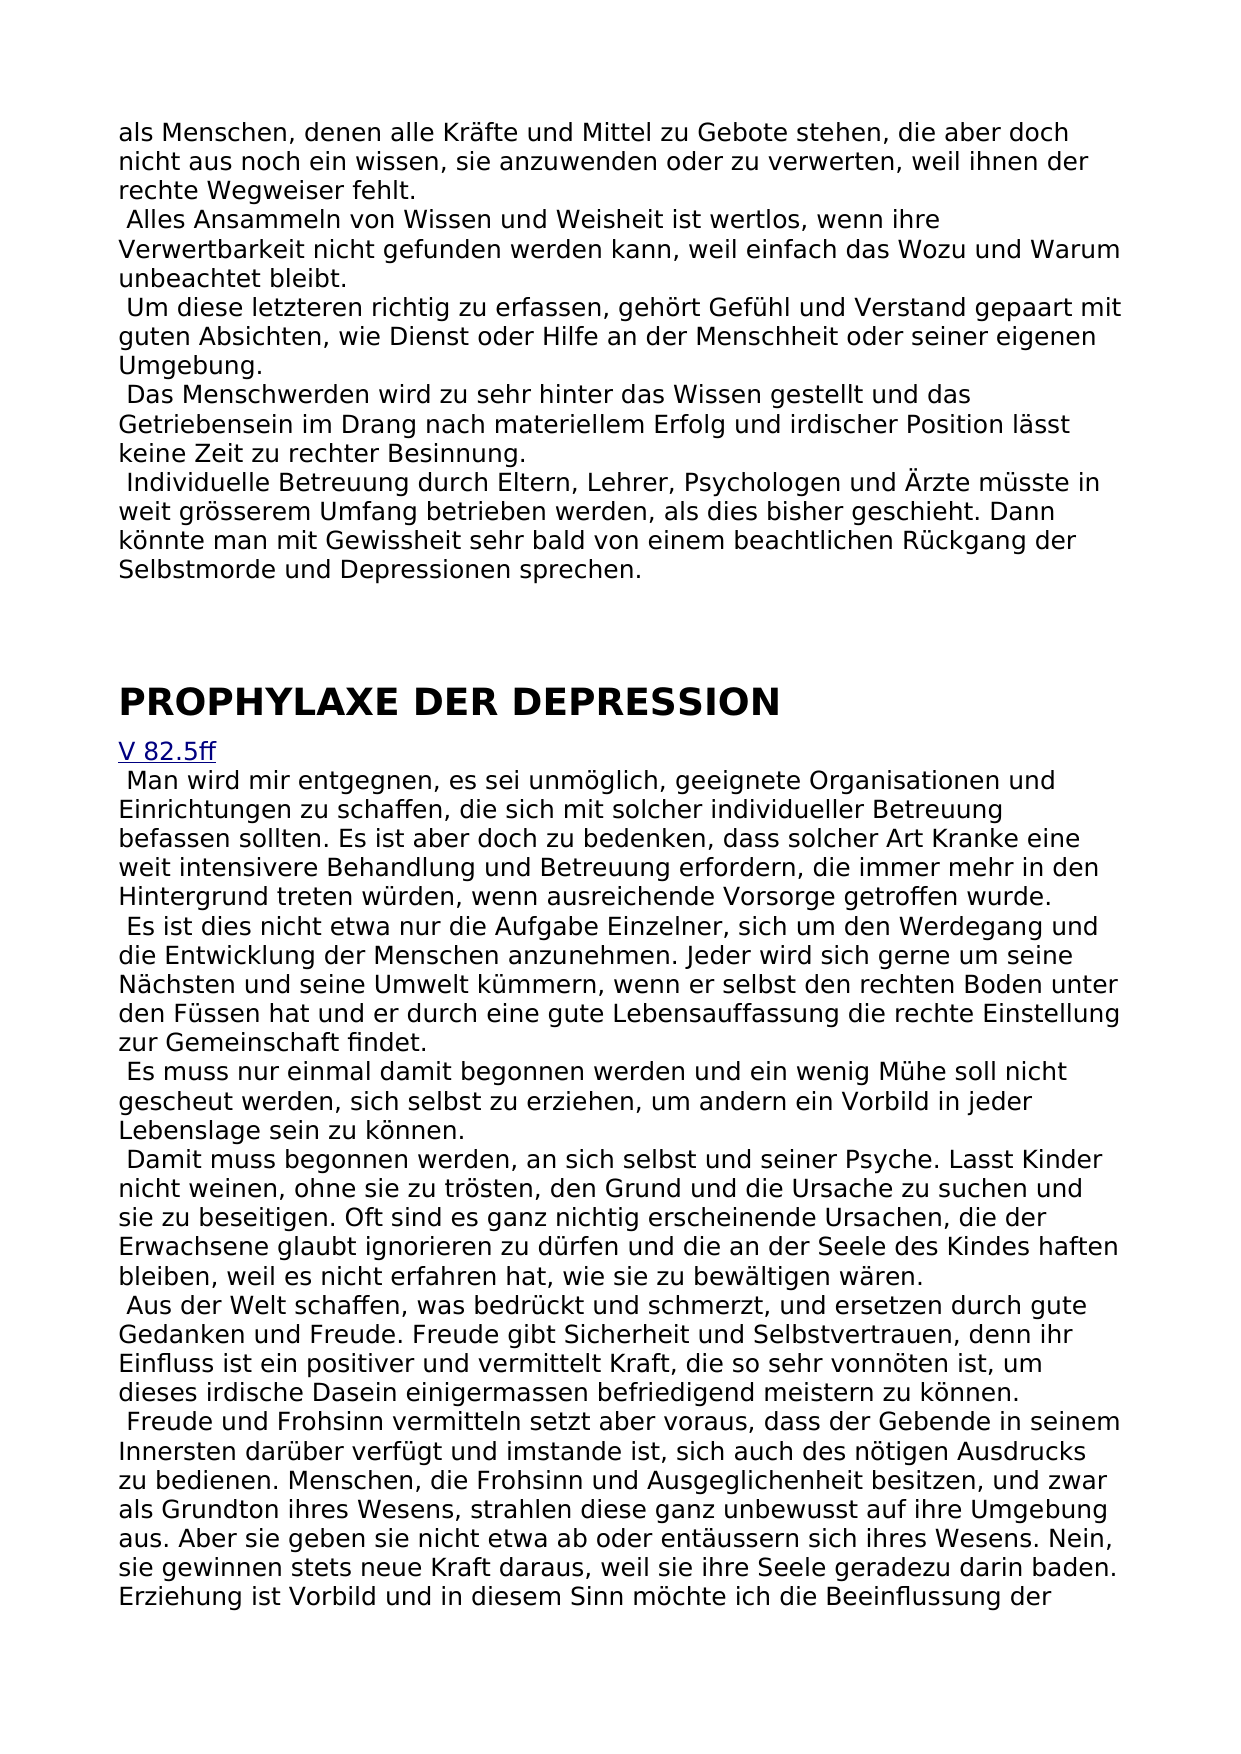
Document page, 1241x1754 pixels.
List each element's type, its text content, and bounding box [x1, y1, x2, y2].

text als Menschen, denen alle Kräfte und Mittel zu Gebote ste­hen, die aber doch nicht aus noch ein wissen, sie anzu­wenden oder zu verwerten, weil ihnen der rechte Wegwei­ser fehlt. Alles Ansammeln von Wissen und Weisheit ist wertlos, wenn ihre Verwertbarkeit nicht gefunden werden kann, weil einfach das Wozu und Warum unbeachtet bleibt. Um diese letzteren richtig zu erfassen, gehört Gefühl und Verstand gepaart mit guten Absichten, wie Dienst oder Hilfe an der Menschheit oder seiner eigenen Um­ge­bung. Das Menschwerden wird zu sehr hinter das Wissen ge­stellt und das Getriebensein im Drang nach materiel­lem Erfolg und irdischer Position lässt keine Zeit zu rech­ter Besinnung. Individuelle Betreuung durch Eltern, Lehrer, Psycholo­gen und Ärzte müsste in weit grösserem Umfang betrie­ben werden, als dies bisher ge­schieht. Dann könnte man mit Gewissheit sehr bald von einem beachtlichen Rück­gang der Selbstmorde und Depres­sionen sprechen. [118, 118, 1122, 643]
subtitle PROPHYLAXE DER DEPRESSION [118, 681, 1122, 724]
text V 82.5ff Man wird mir entgegnen, es sei unmöglich, ge­eignete Organisationen und Einrich­tungen zu schaffen, die sich mit solcher individueller Betreuung befassen soll­ten. Es ist aber doch zu bedenken, dass solcher Art Kranke eine weit intensivere Behandlung und Betreuung erfor­dern, die immer mehr in den Hintergrund treten wür­den, wenn ausreichende Vorsorge getroffen wurde. Es ist dies nicht etwa nur die Aufgabe Einzelner, sich um den Werdegang und die Entwicklung der Menschen anzu­nehmen. Jeder wird sich gerne um seine Nächsten und seine Umwelt kümmern, wenn er selbst den rechten Boden unter den Füssen hat und er durch eine gute Lebensauf­fassung die rechte Einstellung zur Gemein­schaft findet. Es muss nur einmal damit begonnen werden und ein wenig Mühe soll nicht gescheut werden, sich selbst zu erzie­hen, um andern ein Vorbild in jeder Lebenslage sein zu können. Damit muss begonnen werden, an sich selbst und seiner Psyche. Lasst Kinder nicht weinen, ohne sie zu trösten, den Grund und die Ursache zu suchen und sie zu be­seitigen. Oft sind es ganz nichtig erscheinende Ursa­chen, die der Erwachsene glaubt ignorieren zu dürfen und die an der Seele des Kindes haften bleiben, weil es nicht erfahren hat, wie sie zu bewältigen wären. Aus der Welt schaffen, was bedrückt und schmerzt, und ersetzen durch gute Gedan­ken und Freude. Freude gibt Sicherheit und Selbstvertrauen, denn ihr Einfluss ist ein positiver und vermittelt Kraft, die so sehr von­nöten ist, um dieses irdi­sche Dasein einigermassen be­friedigend mei­stern zu können. Freude und Frohsinn vermitteln setzt aber voraus, dass der Gebende in seinem In­nersten darüber verfügt und imstande ist, sich auch des nötigen Ausdrucks zu be­die­nen. Menschen, die Frohsinn und Ausgegli­chenheit besit­zen, und zwar als Grund­ton ihres Wesens, strahlen diese ganz unbewusst auf ihre Umge­bung aus. Aber sie geben sie nicht etwa ab oder entäussern sich ihres Wesens. Nein, sie gewinnen stets neue Kraft daraus, weil sie ihre Seele geradezu darin baden. Erziehung ist Vorbild und in diesem Sinn möchte ich die Beeinflus­sung der [118, 737, 1122, 1612]
